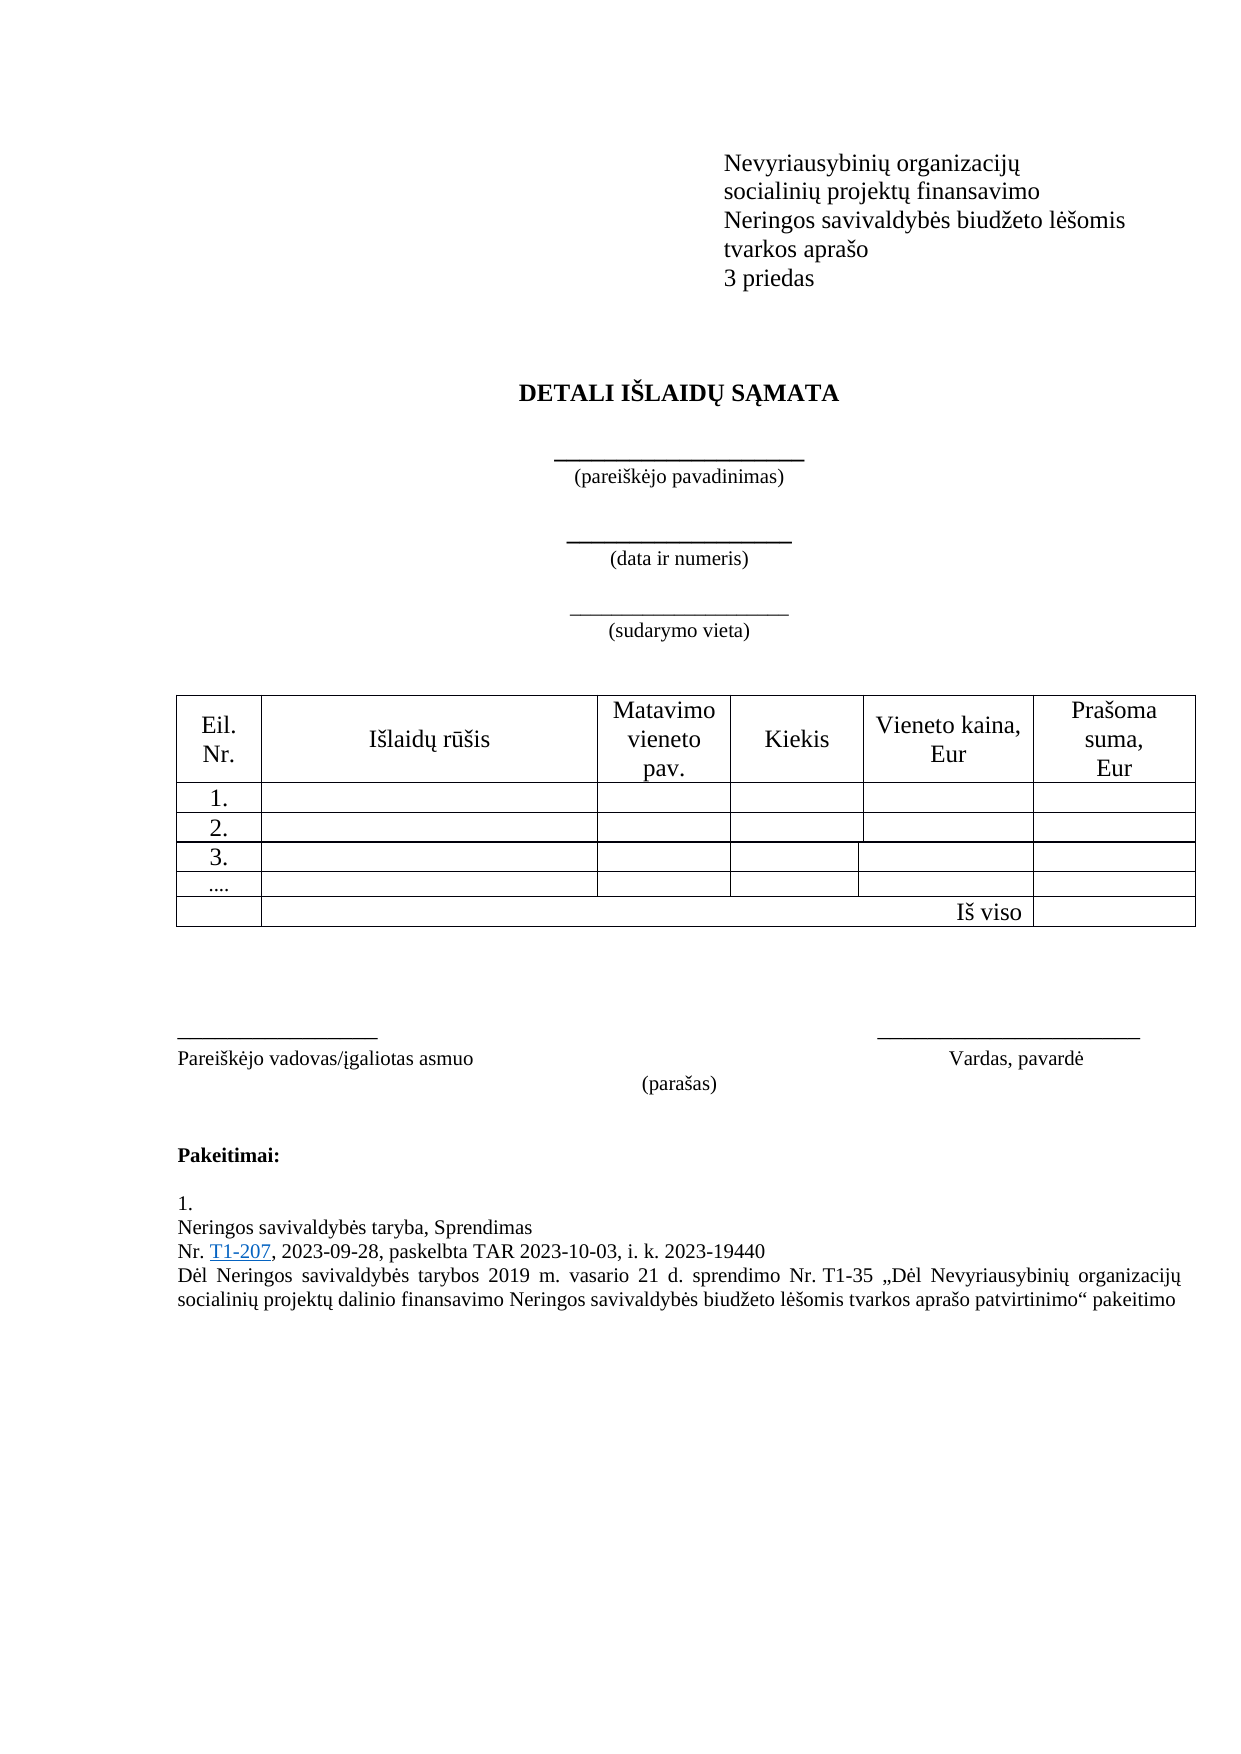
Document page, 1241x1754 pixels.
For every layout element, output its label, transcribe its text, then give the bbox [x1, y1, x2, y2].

text ____________________ [177, 435, 1181, 464]
table_cell [731, 872, 858, 896]
table_header Kiekis [731, 696, 863, 782]
table_cell [731, 783, 863, 812]
table_cell 2. [177, 813, 261, 841]
text ________________ _____________________ [177, 1013, 1181, 1042]
text Nr. T1-207, 2023-09-28, paskelbta TAR 2023-10-03, i. k. 2023-19440 [177, 1239, 1181, 1263]
text (parašas) [177, 1071, 1181, 1095]
table_cell [262, 872, 597, 896]
table_cell [864, 783, 1033, 812]
table_cell [177, 897, 261, 926]
table_cell [864, 813, 1033, 841]
table_cell [731, 843, 858, 871]
text __________________ [177, 517, 1181, 545]
table_cell [1034, 843, 1195, 871]
text tvarkos aprašo [723, 234, 1181, 263]
table_cell [731, 813, 863, 841]
text 3 priedas [723, 263, 1181, 291]
table_cell 3. [177, 843, 261, 871]
table_cell [262, 843, 597, 871]
table_cell [598, 843, 730, 871]
table_header Prašoma suma, Eur [1034, 696, 1195, 782]
table_cell [859, 872, 1033, 896]
text (sudarymo vieta) [177, 618, 1181, 642]
table_cell [598, 872, 730, 896]
text Nevyriausybinių organizacijų [723, 148, 1181, 176]
text Neringos savivaldybės taryba, Sprendimas [177, 1215, 1181, 1239]
table_header Eil. Nr. [177, 696, 261, 782]
table_header Išlaidų rūšis [262, 696, 597, 782]
table_cell [598, 783, 730, 812]
text (data ir numeris) [177, 545, 1181, 569]
table_cell .... [177, 872, 261, 896]
text Dėl Neringos savivaldybės tarybos 2019 m. vasario 21 d. sprendimo Nr. T1-35 „Dėl Nevyriausybinių organizacijų socialinių projektų dalinio finansavimo Neringos savivaldybės biudžeto lėšomis tvarkos aprašo patvirtinimo“ pakeitimo [177, 1263, 1181, 1311]
text 1. [177, 1191, 1181, 1215]
table_cell [859, 843, 1033, 871]
text (pareiškėjo pavadinimas) [177, 464, 1181, 488]
table_cell [1034, 783, 1195, 812]
text socialinių projektų finansavimo [723, 176, 1181, 205]
table_header Matavimo vieneto pav. [598, 696, 730, 782]
table_cell [1034, 872, 1195, 896]
table_cell [262, 813, 597, 841]
table_cell [262, 783, 597, 812]
table_header Vieneto kaina, Eur [864, 696, 1033, 782]
table_cell [1034, 813, 1195, 841]
text Pakeitimai: [177, 1143, 1181, 1167]
table_cell Iš viso [262, 897, 1033, 926]
text Pareiškėjo vadovas/įgaliotas asmuo Vardas, pavardė [177, 1042, 1181, 1071]
text Neringos savivaldybės biudžeto lėšomis [723, 205, 1181, 234]
table_cell [1034, 897, 1195, 926]
text DETALI IŠLAIDŲ SĄMATA [177, 378, 1181, 406]
table_cell [598, 813, 730, 841]
text _____________________ [177, 593, 1181, 618]
table_cell 1. [177, 783, 261, 812]
